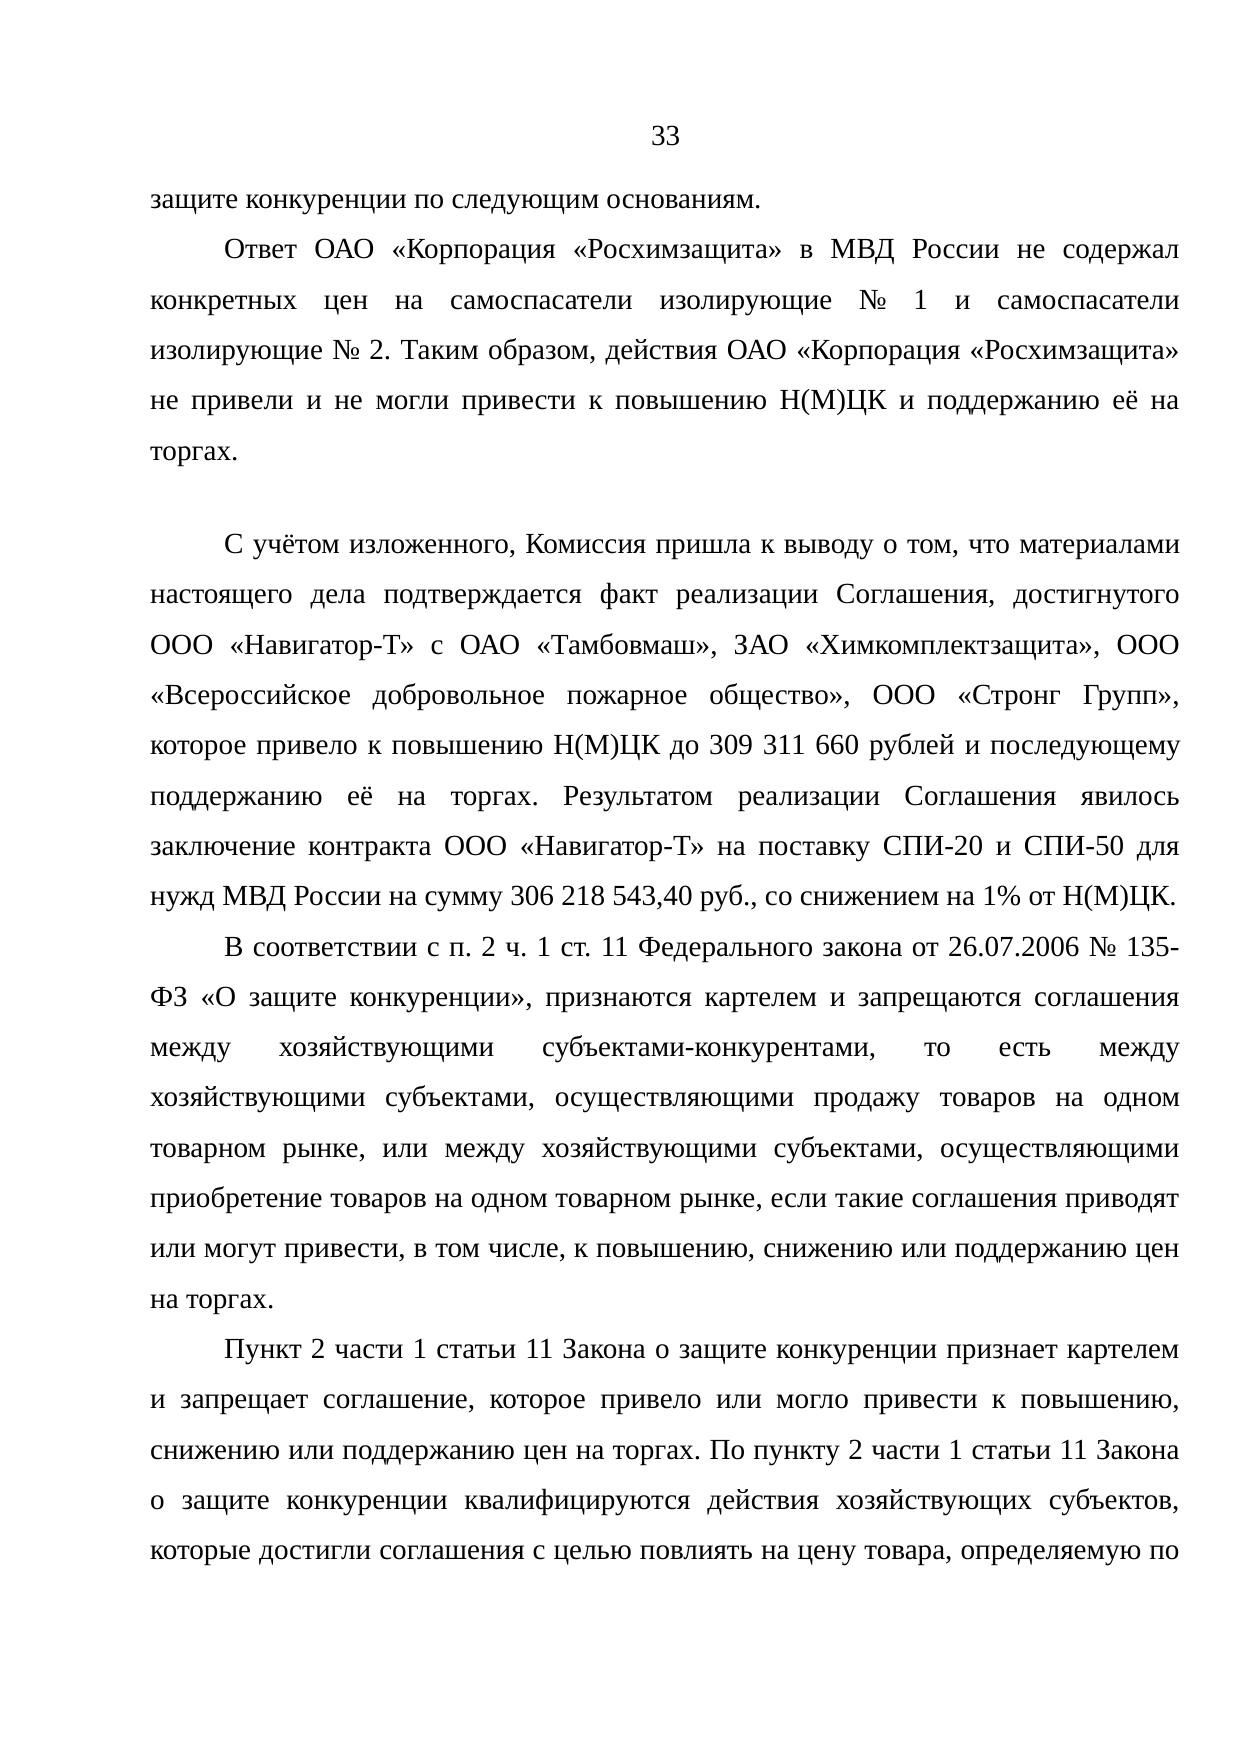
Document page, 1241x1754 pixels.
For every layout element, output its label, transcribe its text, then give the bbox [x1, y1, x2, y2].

text В соответствии с п. 2 ч. 1 ст. 11 Федерального закона от 26.07.2006 № 135-ФЗ «О защите конкуренции», признаются картелем и запрещаются соглашения между хозяйствующими субъектами-конкурентами, то есть между хозяйствующими субъектами, осуществляющими продажу товаров на одном товарном рынке, или между хозяйствующими субъектами, осуществляющими приобретение товаров на одном товарном рынке, если такие соглашения приводят или могут привести, в том числе, к повышению, снижению или поддержанию цен на торгах. [150, 929, 1181, 1314]
text Ответ ОАО «Корпорация «Росхимзащита» в МВД России не содержал конкретных цен на самоспасатели изолирующие № 1 и самоспасатели изолирующие № 2. Таким образом, действия ОАО «Корпорация «Росхимзащита» не привели и не могли привести к повышению Н(М)ЦК и поддержанию её на торгах. [150, 231, 1181, 466]
text защите конкуренции по следующим основаниям. [150, 181, 1181, 215]
text С учётом изложенного, Комиссия пришла к выводу о том, что материалами настоящего дела подтверждается факт реализации Соглашения, достигнутого ООО «Навигатор-Т» с ОАО «Тамбовмаш», ЗАО «Химкомплектзащита», ООО «Всероссийское добровольное пожарное общество», ООО «Стронг Групп», которое привело к повышению Н(М)ЦК до 309 311 660 рублей и последующему поддержанию её на торгах. Результатом реализации Соглашения явилось заключение контракта ООО «Навигатор-Т» на поставку СПИ-20 и СПИ-50 для нужд МВД России на сумму 306 218 543,40 руб., со снижением на 1% от Н(М)ЦК. [150, 526, 1181, 912]
text Пункт 2 части 1 статьи 11 Закона о защите конкуренции признает картелем и запрещает соглашение, которое привело или могло привести к повышению, снижению или поддержанию цен на торгах. По пункту 2 части 1 статьи 11 Закона о защите конкуренции квалифицируются действия хозяйствующих субъектов, которые достигли соглашения с целью повлиять на цену товара, определяемую по [150, 1331, 1181, 1566]
